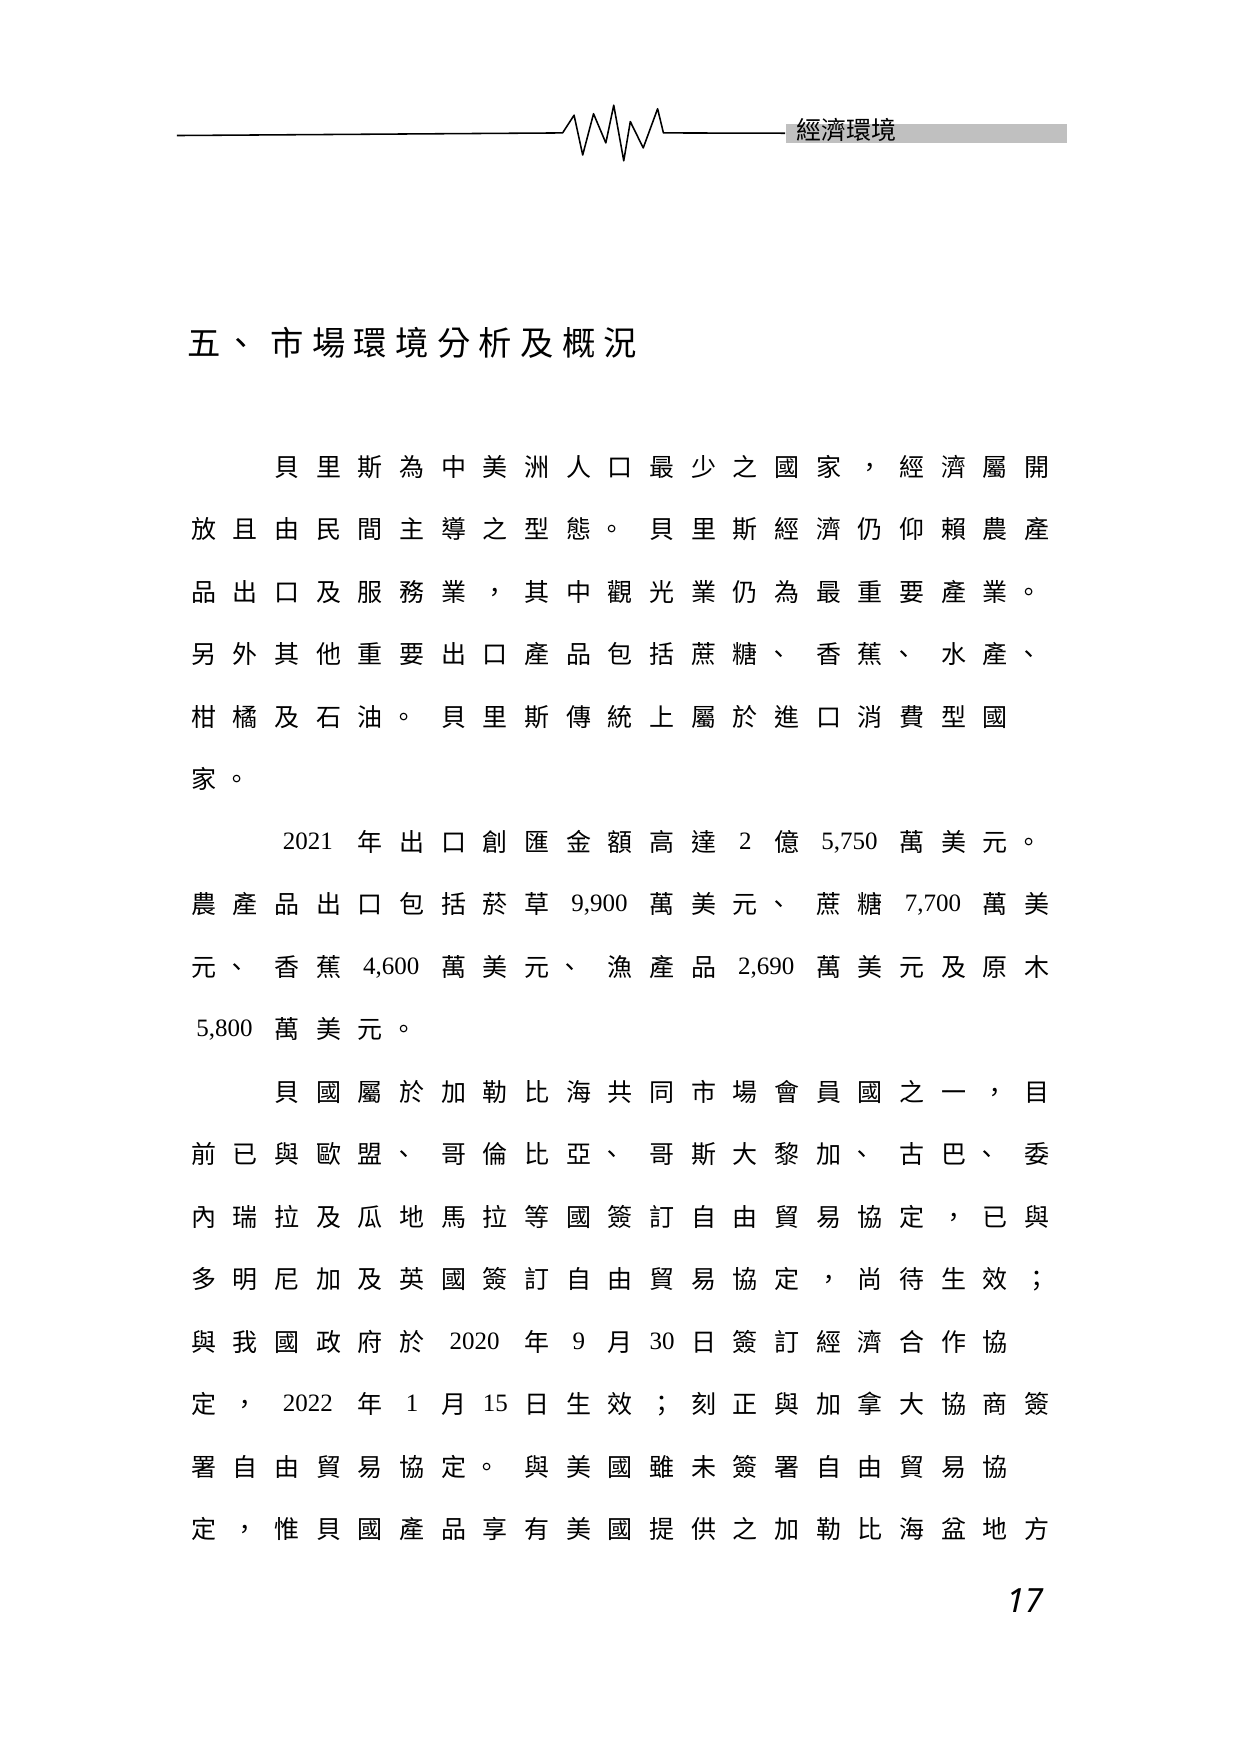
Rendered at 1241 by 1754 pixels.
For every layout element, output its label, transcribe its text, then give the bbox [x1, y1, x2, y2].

text 貝國屬於加勒比海共同市場會員國之一，目前已與歐盟、哥倫比亞、哥斯大黎加、古巴、委內瑞拉及瓜地馬拉等國簽訂自由貿易協定，已與多明尼加及英國簽訂自由貿易協定，尚待生效；與我國政府於2020年9月30日簽訂經濟合作協定，2022年1月15日生效；刻正與加拿大協商簽署自由貿易協定。與美國雖未簽署自由貿易協定，惟貝國產品享有美國提供之加勒比海盆地方 [183, 1049, 1058, 1549]
text 五、市場環境分析及概況 [183, 299, 1058, 361]
text 2021年出口創匯金額高達2億5,750萬美元。農產品出口包括菸草9,900萬美元、蔗糖7,700萬美元、香蕉4,600萬美元、漁產品2,690萬美元及原木5,800萬美元。 [183, 799, 1058, 1049]
text 貝里斯為中美洲人口最少之國家，經濟屬開放且由民間主導之型態。貝里斯經濟仍仰賴農產品出口及服務業，其中觀光業仍為最重要產業。另外其他重要出口產品包括蔗糖、香蕉、水產、柑橘及石油。貝里斯傳統上屬於進口消費型國家。 [183, 424, 1058, 799]
